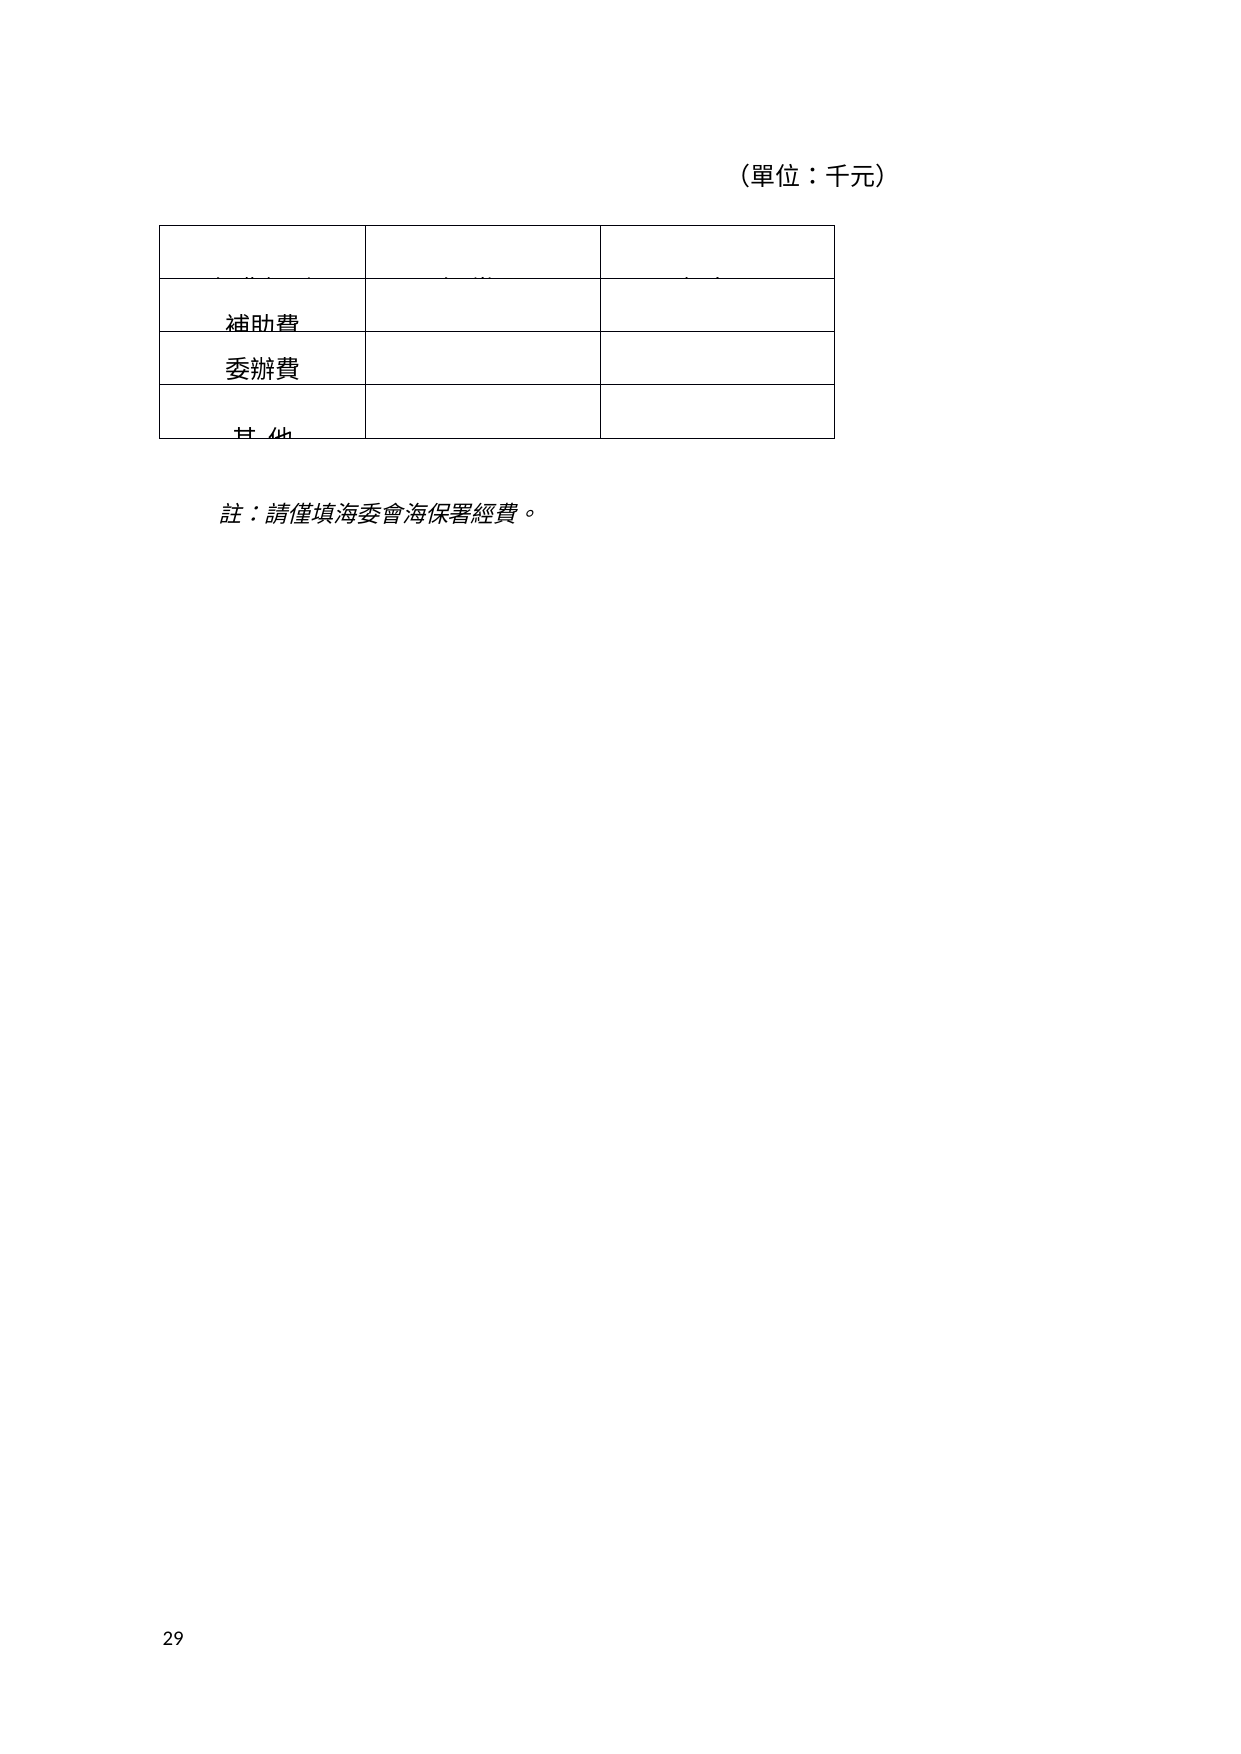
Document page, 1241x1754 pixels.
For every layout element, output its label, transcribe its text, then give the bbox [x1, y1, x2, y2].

text （單位：千元） [162, 150, 1078, 187]
table_cell [366, 279, 600, 331]
table_cell [601, 332, 834, 384]
table_header 經 常 門 [366, 226, 600, 278]
table_cell [601, 385, 834, 437]
table_header 資 本 門 [601, 226, 834, 278]
table_cell [366, 385, 600, 437]
table_cell 其 他 [160, 385, 365, 437]
table_cell 委辦費 [160, 332, 365, 384]
text 註：請僅填海委會海保署經費。 [218, 487, 1078, 525]
table_cell [366, 332, 600, 384]
table_cell [601, 279, 834, 331]
table_header 經費類別 [160, 226, 365, 278]
table_cell 補助費 [160, 279, 365, 331]
